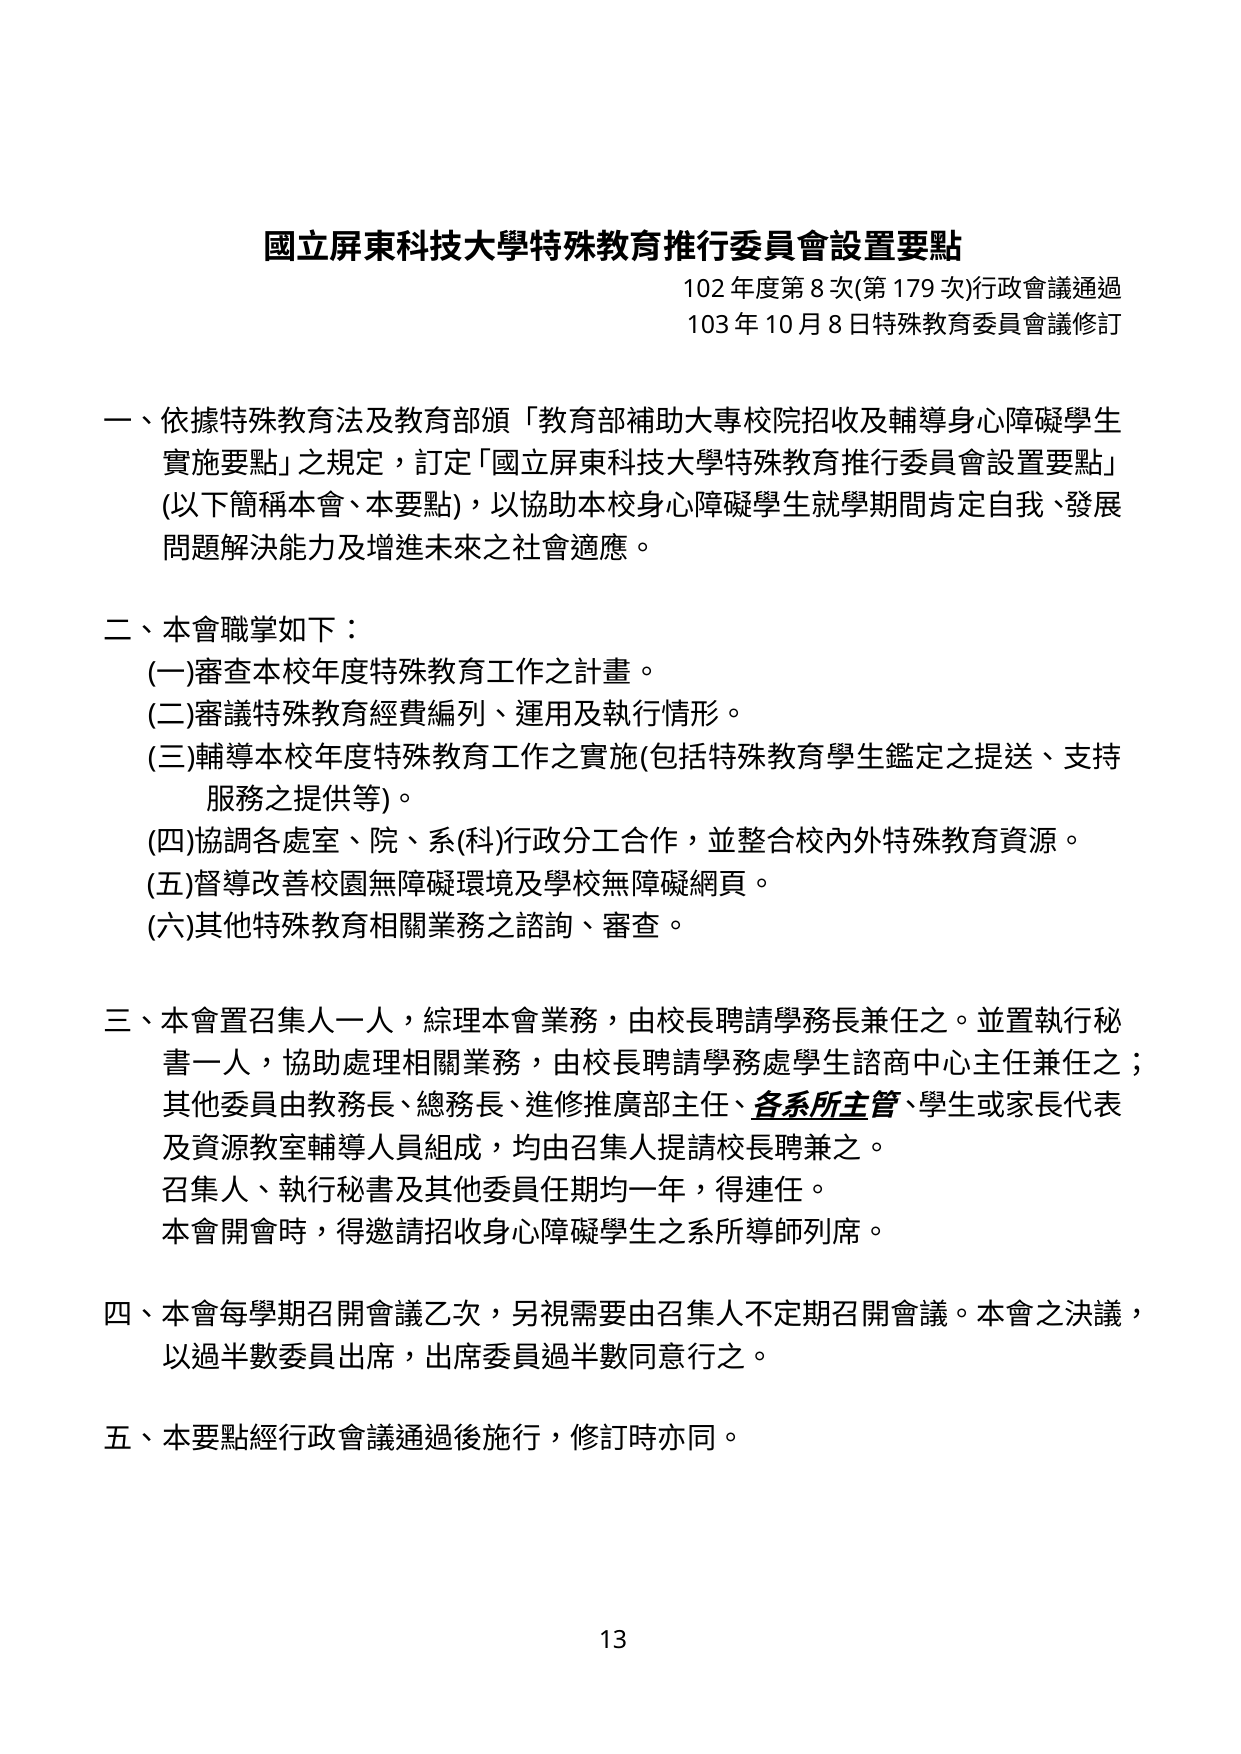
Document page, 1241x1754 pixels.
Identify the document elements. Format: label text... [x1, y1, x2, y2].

text 召集人、執行秘書及其他委員任期均一年，得連任。 [161, 1167, 1122, 1209]
text 本會開會時，得邀請招收身心障礙學生之系所導師列席。 [161, 1209, 1122, 1251]
text 五、本要點經行政會議通過後施行，修訂時亦同。 [103, 1415, 1122, 1457]
text (五)督導改善校園無障礙環境及學校無障礙網頁。 [147, 860, 1122, 903]
text (四)協調各處室、院、系(科)行政分工合作，並整合校內外特殊教育資源。 [148, 818, 1122, 860]
text 三、本會置召集人一人，綜理本會業務，由校長聘請學務長兼任之。並置執行秘書一人，協助處理相關業務，由校長聘請學務處學生諮商中心主任兼任之；其他委員由教務長、總務長、進修推廣部主任、各系所主管、學生或家長代表及資源教室輔導人員組成，均由召集人提請校長聘兼之。 [103, 997, 1122, 1167]
text 103年10月8日特殊教育委員會議修訂 [103, 305, 1122, 341]
text 一、依據特殊教育法及教育部頒「教育部補助大專校院招收及輔導身心障礙學生實施要點」之規定，訂定「國立屏東科技大學特殊教育推行委員會設置要點」(以下簡稱本會、本要點)，以協助本校身心障礙學生就學期間肯定自我、發展問題解決能力及增進未來之社會適應。 [103, 397, 1122, 566]
text (六)其他特殊教育相關業務之諮詢、審查。 [147, 903, 1122, 945]
text (一)審查本校年度特殊教育工作之計畫。 [148, 648, 1122, 691]
text 102年度第8次(第179次)行政會議通過 [103, 268, 1122, 305]
text 四、本會每學期召開會議乙次，另視需要由召集人不定期召開會議。本會之決議，以過半數委員出席，出席委員過半數同意行之。 [103, 1291, 1122, 1375]
text 國立屏東科技大學特殊教育推行委員會設置要點 [103, 220, 1122, 268]
text (三)輔導本校年度特殊教育工作之實施(包括特殊教育學生鑑定之提送、支持服務之提供等)。 [148, 733, 1122, 818]
text 二、本會職掌如下： [103, 606, 1122, 648]
text (二)審議特殊教育經費編列、運用及執行情形。 [148, 691, 1122, 733]
